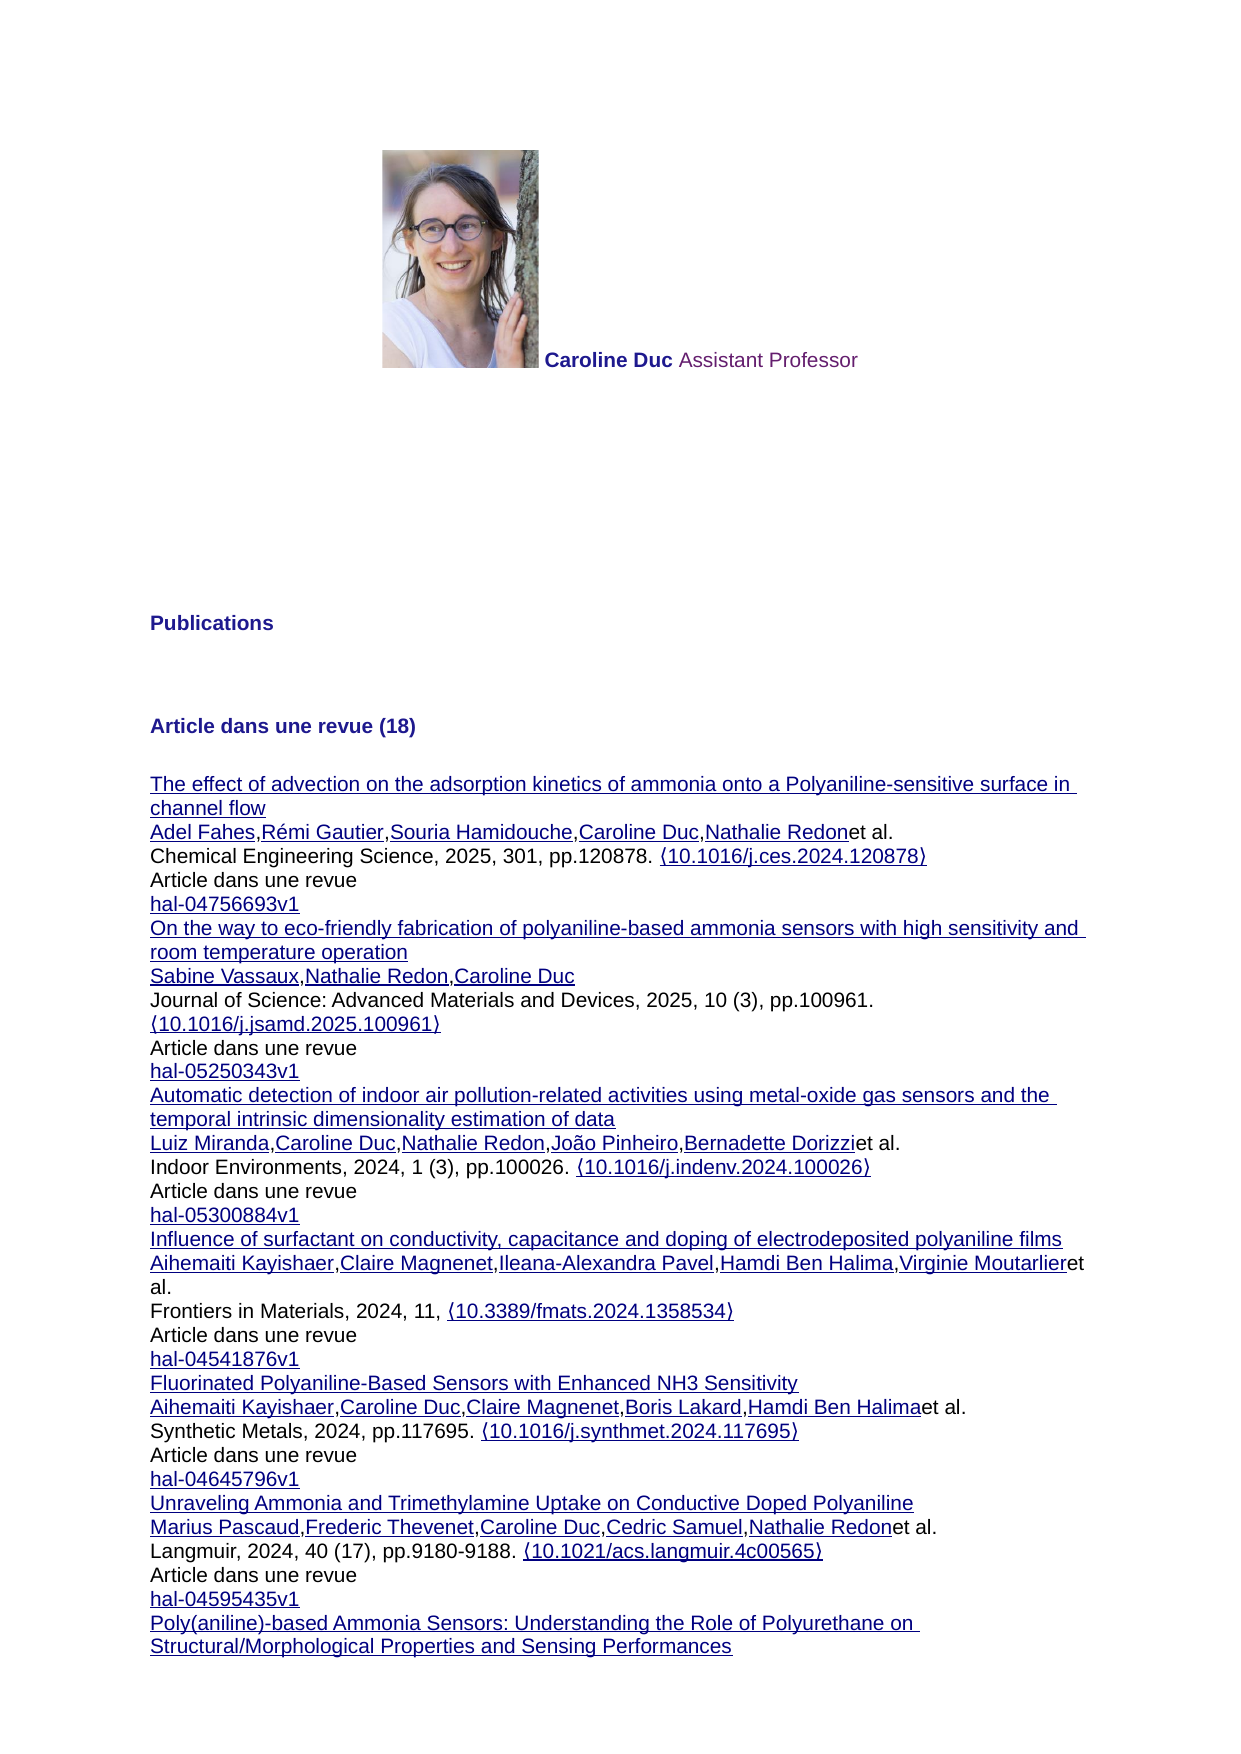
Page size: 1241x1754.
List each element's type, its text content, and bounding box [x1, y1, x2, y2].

subtitle Article dans une revue (18) [150, 713, 1090, 737]
table_cell Fluorinated Polyaniline-Based Sensors with Enhanced NH3 Sensitivity Aihemaiti Kayishaer,Caroline Duc,Claire Magnenet,Boris Lakard,Hamdi Ben Halimaet al. Synthetic Metals, 2024, pp.117695. ⟨10.1016/j.synthmet.2024.117695⟩ Article dans une revue hal-04645796v1 [150, 1371, 1090, 1491]
table_cell Influence of surfactant on conductivity, capacitance and doping of electrodeposited polyaniline films Aihemaiti Kayishaer,Claire Magnenet,Ileana-Alexandra Pavel,Hamdi Ben Halima,Virginie Moutarlieret al. Frontiers in Materials, 2024, 11, ⟨10.3389/fmats.2024.1358534⟩ Article dans une revue hal-04541876v1 [150, 1227, 1090, 1371]
table_cell Automatic detection of indoor air pollution-related activities using metal-oxide gas sensors and the temporal intrinsic dimensionality estimation of data Luiz Miranda,Caroline Duc,Nathalie Redon,João Pinheiro,Bernadette Dorizziet al. Indoor Environments, 2024, 1 (3), pp.100026. ⟨10.1016/j.indenv.2024.100026⟩ Article dans une revue hal-05300884v1 [150, 1083, 1090, 1227]
picture [382, 150, 539, 368]
table_cell Poly(aniline)-based Ammonia Sensors: Understanding the Role of Polyurethane on Structural/Morphological Properties and Sensing Performances [150, 1610, 1090, 1658]
table_cell Unraveling Ammonia and Trimethylamine Uptake on Conductive Doped Polyaniline Marius Pascaud,Frederic Thevenet,Caroline Duc,Cedric Samuel,Nathalie Redonet al. Langmuir, 2024, 40 (17), pp.9180-9188. ⟨10.1021/acs.langmuir.4c00565⟩ Article dans une revue hal-04595435v1 [150, 1491, 1090, 1610]
table_cell On the way to eco-friendly fabrication of polyaniline-based ammonia sensors with high sensitivity and room temperature operation Sabine Vassaux,Nathalie Redon,Caroline Duc Journal of Science: Advanced Materials and Devices, 2025, 10 (3), pp.100961. ⟨10.1016/j.jsamd.2025.100961⟩ Article dans une revue hal-05250343v1 [150, 916, 1090, 1083]
subtitle Caroline Duc Assistant Professor [150, 150, 1090, 372]
subtitle Publications [150, 610, 1090, 634]
table_header The effect of advection on the adsorption kinetics of ammonia onto a Polyaniline-sensitive surface in channel flow Adel Fahes,Rémi Gautier,Souria Hamidouche,Caroline Duc,Nathalie Redonet al. Chemical Engineering Science, 2025, 301, pp.120878. ⟨10.1016/j.ces.2024.120878⟩ Article dans une revue hal-04756693v1 [150, 772, 1090, 916]
